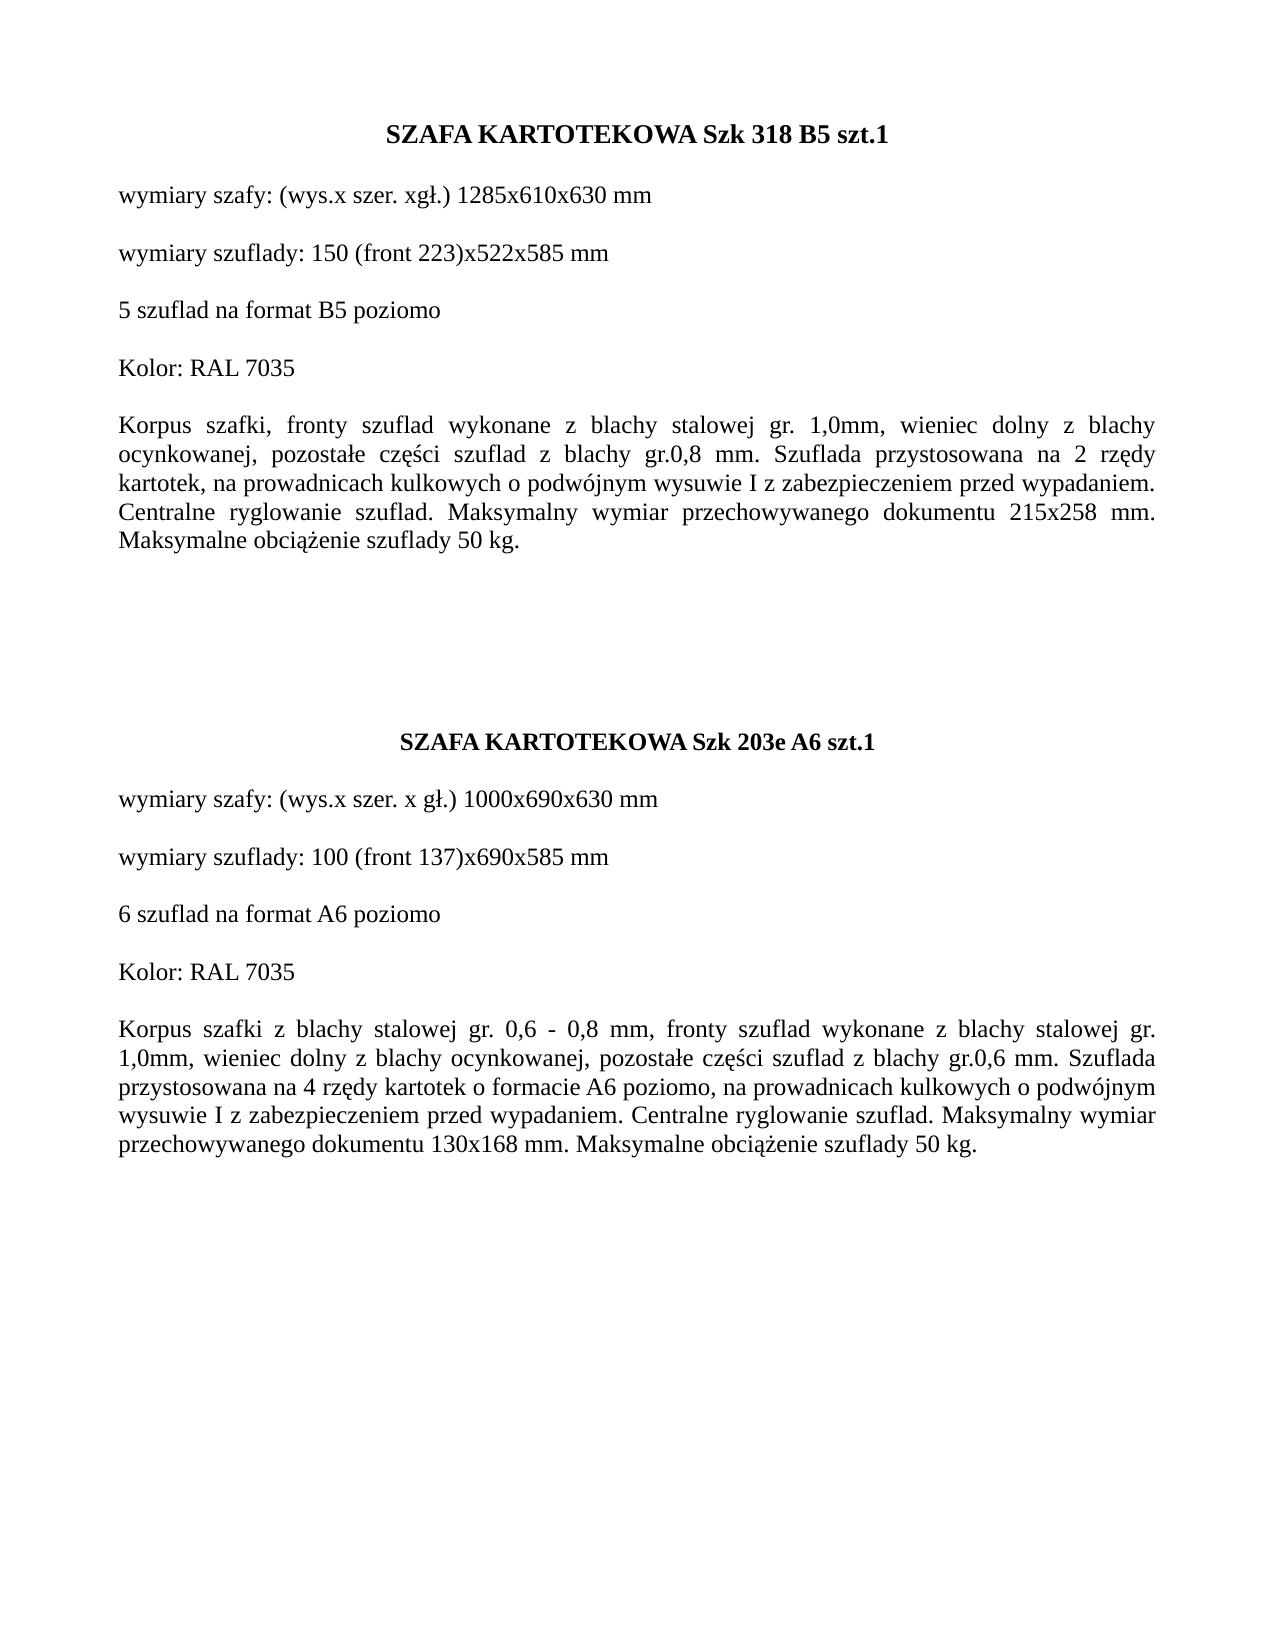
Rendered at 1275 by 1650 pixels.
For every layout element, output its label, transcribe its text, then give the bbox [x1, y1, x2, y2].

text Kolor: RAL 7035 [118, 957, 1157, 985]
text SZAFA KARTOTEKOWA Szk 318 B5 szt.1 [118, 118, 1157, 149]
text Korpus szafki z blachy stalowej gr. 0,6 - 0,8 mm, fronty szuflad wykonane z blachy stalowej gr. 1,0mm, wieniec dolny z blachy ocynkowanej, pozostałe części szuflad z blachy gr.0,6 mm. Szuflada przystosowana na 4 rzędy kartotek o formacie A6 poziomo, na prowadnicach kulkowych o podwójnym wysuwie I z zabezpieczeniem przed wypadaniem. Centralne ryglowanie szuflad. Maksymalny wymiar przechowywanego dokumentu 130x168 mm. Maksymalne obciążenie szuflady 50 kg. [118, 1014, 1157, 1158]
list wymiary szafy: (wys.x szer. xgł.) 1285x610x630 mm [118, 180, 1157, 209]
text Kolor: RAL 7035 [118, 353, 1157, 382]
text SZAFA KARTOTEKOWA Szk 203e A6 szt.1 [118, 727, 1157, 755]
list wymiary szafy: (wys.x szer. x gł.) 1000x690x630 mm [118, 784, 1157, 813]
text wymiary szuflady: 150 (front 223)x522x585 mm [118, 238, 1157, 267]
text 5 szuflad na format B5 poziomo [118, 295, 1157, 324]
text wymiary szuflady: 100 (front 137)x690x585 mm [118, 842, 1157, 870]
text Korpus szafki, fronty szuflad wykonane z blachy stalowej gr. 1,0mm, wieniec dolny z blachy ocynkowanej, pozostałe części szuflad z blachy gr.0,8 mm. Szuflada przystosowana na 2 rzędy kartotek, na prowadnicach kulkowych o podwójnym wysuwie I z zabezpieczeniem przed wypadaniem. Centralne ryglowanie szuflad. Maksymalny wymiar przechowywanego dokumentu 215x258 mm. Maksymalne obciążenie szuflady 50 kg. [118, 410, 1157, 554]
text 6 szuflad na format A6 poziomo [118, 899, 1157, 928]
